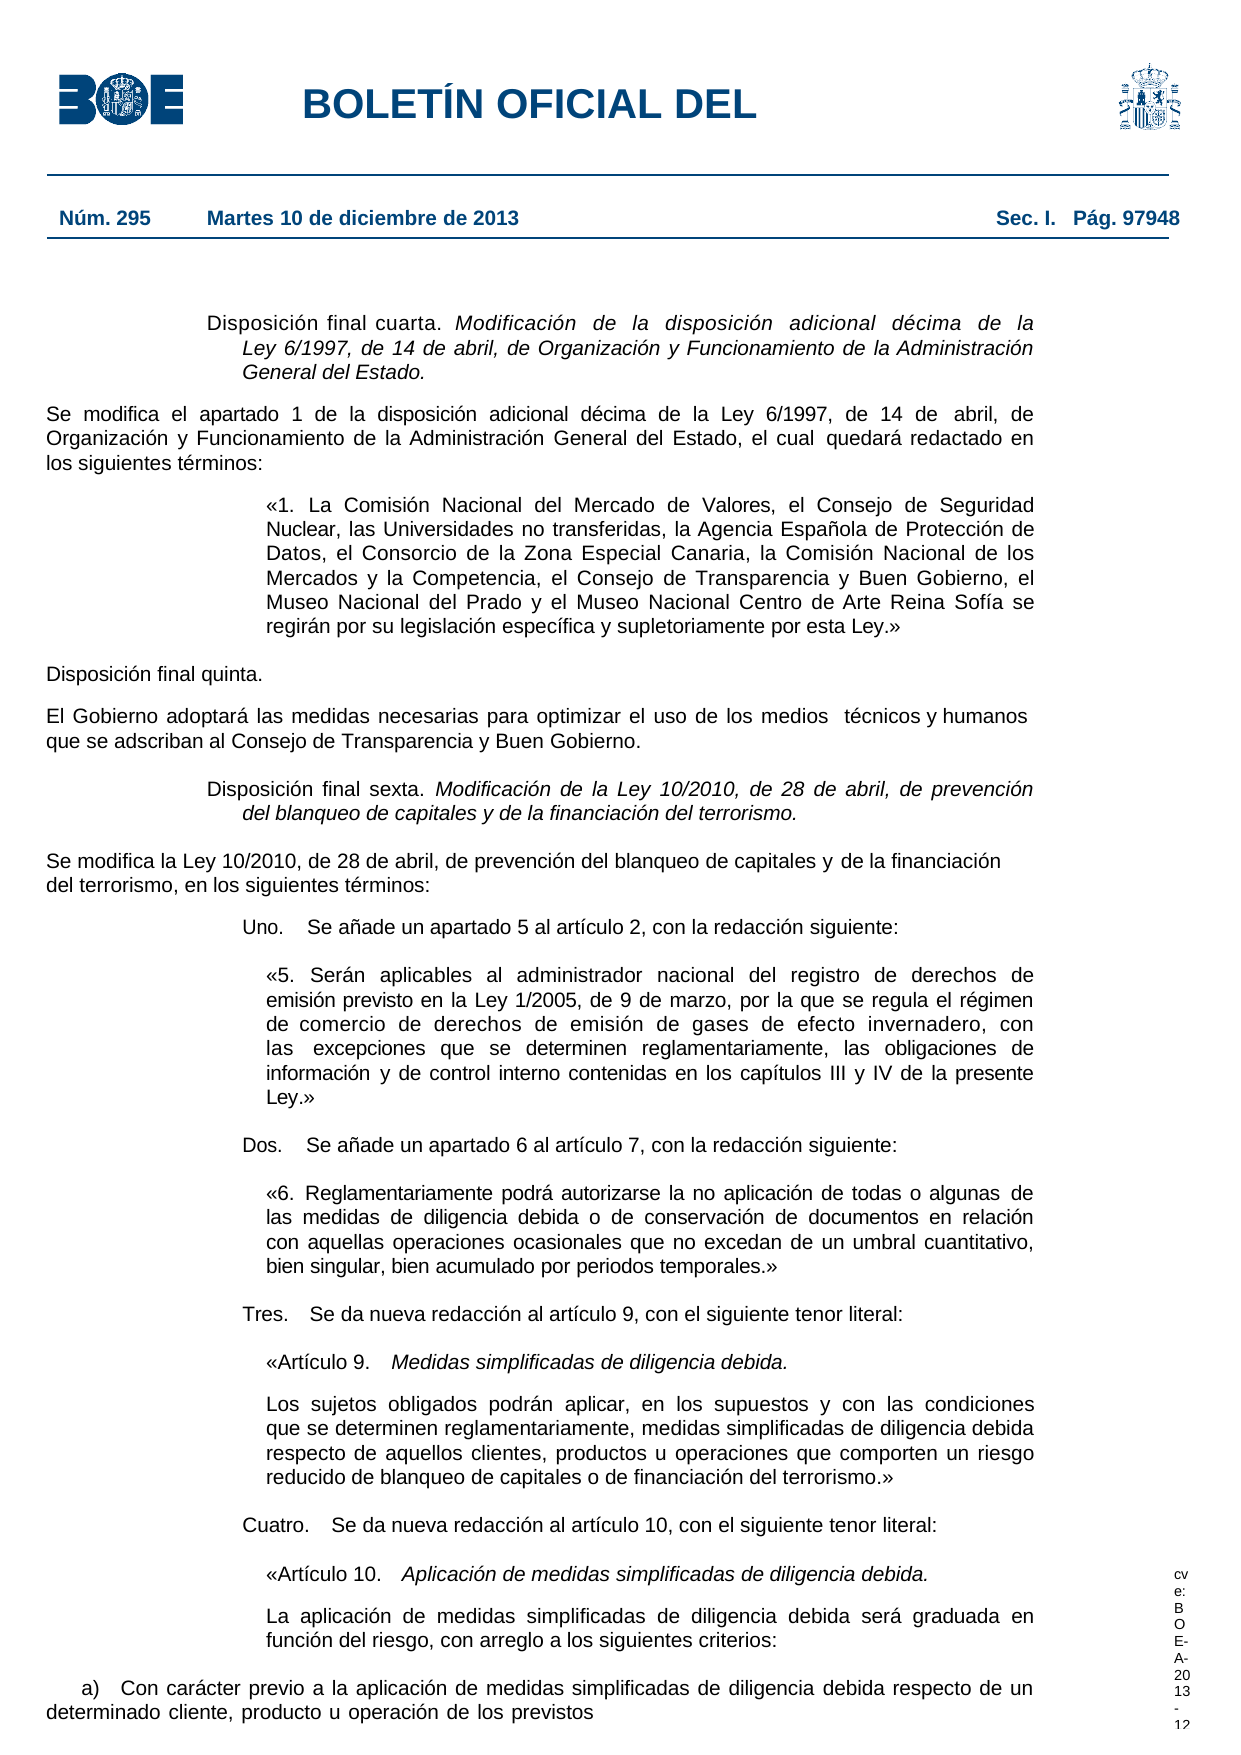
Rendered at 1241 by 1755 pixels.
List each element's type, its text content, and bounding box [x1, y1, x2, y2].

text Disposición final quinta. [46, 662, 1195, 686]
text El Gobierno adoptará las medidas necesarias para optimizar el uso de los medios técnicos y humanos que se adscriban al Consejo de Transparencia y Buen Gobierno. [46, 704, 1048, 752]
text «6. Reglamentariamente podrá autorizarse la no aplicación de todas o algunas de las medidas de diligencia debida o de conservación de documentos en relación con aquellas operaciones ocasionales que no excedan de un umbral cuantitativo, bien singular, bien acumulado por periodos temporales.» [266, 1181, 1034, 1278]
text Dos. Se añade un apartado 6 al artículo 7, con la redacción siguiente: [242, 1132, 1195, 1157]
text Tres. Se da nueva redacción al artículo 9, con el siguiente tenor literal: [242, 1302, 1195, 1326]
text «Artículo 9. Medidas simplificadas de diligencia debida. [266, 1350, 1195, 1374]
text «1. La Comisión Nacional del Mercado de Valores, el Consejo de Seguridad Nuclear, las Universidades no transferidas, la Agencia Española de Protección de Datos, el Consorcio de la Zona Especial Canaria, la Comisión Nacional de los Mercados y la Competencia, el Consejo de Transparencia y Buen Gobierno, el Museo Nacional del Prado y el Museo Nacional Centro de Arte Reina Sofía se regirán por su legislación específica y supletoriamente por esta Ley.» [266, 492, 1035, 638]
text «5. Serán aplicables al administrador nacional del registro de derechos de emisión previsto en la Ley 1/2005, de 9 de marzo, por la que se regula el régimen de comercio de derechos de emisión de gases de efecto invernadero, con las excepciones que se determinen reglamentariamente, las obligaciones de información y de control interno contenidas en los capítulos III y IV de la presente Ley.» [266, 963, 1034, 1109]
text Disposición final sexta. Modificación de la Ley 10/2010, de 28 de abril, de prevención del blanqueo de capitales y de la financiación del terrorismo. [207, 776, 1034, 825]
text Cuatro. Se da nueva redacción al artículo 10, con el siguiente tenor literal: [242, 1513, 1195, 1537]
text Disposición final cuarta. Modificación de la disposición adicional décima de la Ley 6/1997, de 14 de abril, de Organización y Funcionamiento de la Administración General del Estado. [207, 311, 1034, 384]
text cve: BOE-A-2013-12887 [1174, 1566, 1191, 1728]
list Con carácter previo a la aplicación de medidas simplificadas de diligencia debida respecto de un determinado cliente, producto u operación de los previstos [46, 1676, 1034, 1724]
text Uno. Se añade un apartado 5 al artículo 2, con la redacción siguiente: [242, 915, 1195, 939]
text La aplicación de medidas simplificadas de diligencia debida será graduada en función del riesgo, con arreglo a los siguientes criterios: [266, 1604, 1034, 1652]
text Se modifica el apartado 1 de la disposición adicional décima de la Ley 6/1997, de 14 de abril, de Organización y Funcionamiento de la Administración General del Estado, el cual quedará redactado en los siguientes términos: [46, 402, 1034, 474]
text Se modifica la Ley 10/2010, de 28 de abril, de prevención del blanqueo de capitales y de la financiación del terrorismo, en los siguientes términos: [46, 848, 1034, 897]
subtitle Núm. 295 Martes 10 de diciembre de 2013 Sec. I. Pág. 97948 [59, 205, 1195, 229]
text «Artículo 10. Aplicación de medidas simplificadas de diligencia debida. [266, 1562, 1195, 1728]
text Los sujetos obligados podrán aplicar, en los supuestos y con las condiciones que se determinen reglamentariamente, medidas simplificadas de diligencia debida respecto de aquellos clientes, productos u operaciones que comporten un riesgo reducido de blanqueo de capitales o de financiación del terrorismo.» [266, 1392, 1034, 1489]
